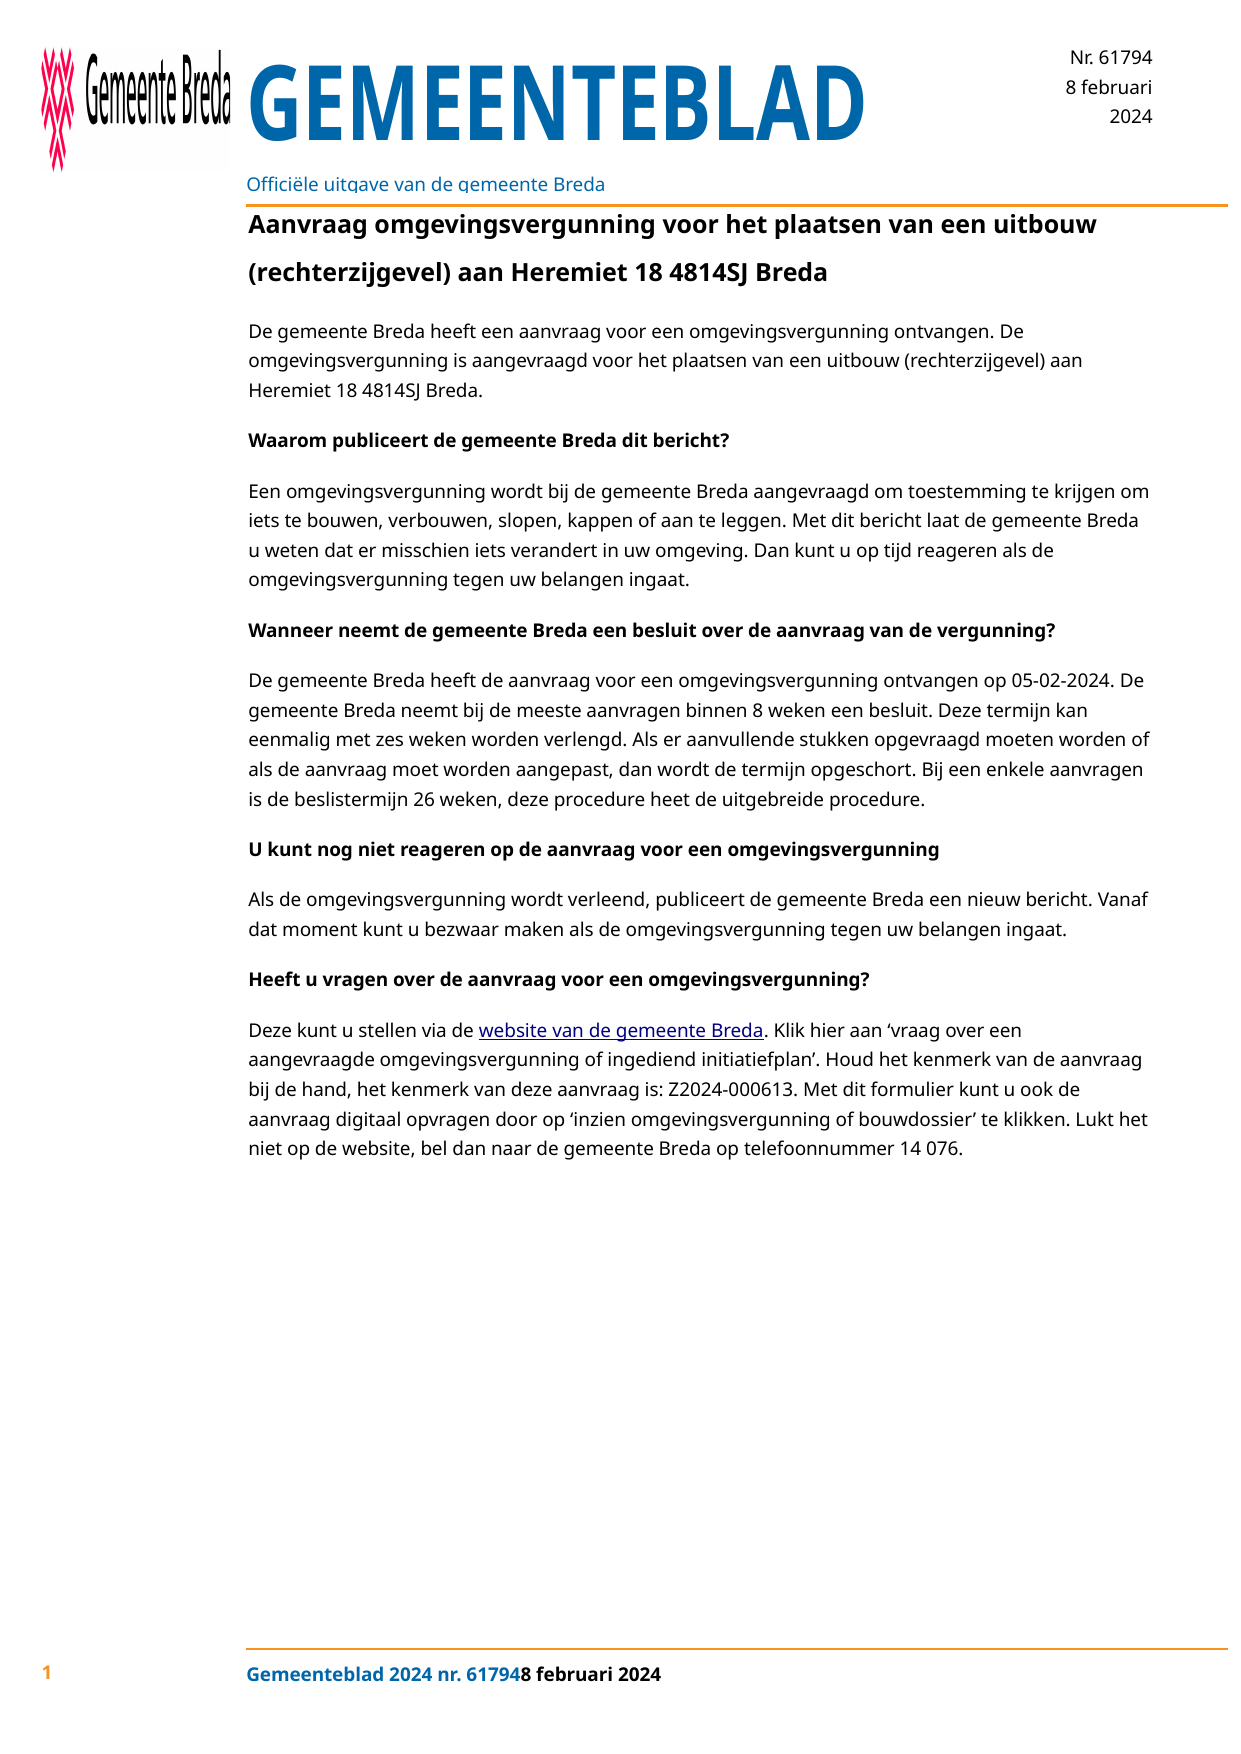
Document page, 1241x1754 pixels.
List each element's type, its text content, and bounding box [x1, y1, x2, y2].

text Een omgevingsvergunning wordt bij de gemeente Breda aangevraagd om toestemming te krijgen om iets te bouwen, verbouwen, slopen, kappen of aan te leggen. Met dit bericht laat de gemeente Breda u weten dat er misschien iets verandert in uw omgeving. Dan kunt u op tijd reageren als de omgevingsvergunning tegen uw belangen ingaat. [248, 478, 1152, 592]
picture [41, 47, 231, 172]
text Wanneer neemt de gemeente Breda een besluit over de aanvraag van de vergunning? [248, 617, 1152, 643]
text U kunt nog niet reageren op de aanvraag voor een omgevingsvergunning [248, 836, 1152, 862]
text Aanvraag omgevingsvergunning voor het plaatsen van een uitbouw (rechterzijgevel) aan Heremiet 18 4814SJ Breda [248, 207, 1152, 288]
text De gemeente Breda heeft een aanvraag voor een omgevingsvergunning ontvangen. De omgevingsvergunning is aangevraagd voor het plaatsen van een uitbouw (rechterzijgevel) aan Heremiet 18 4814SJ Breda. [248, 318, 1152, 403]
text Deze kunt u stellen via de website van de gemeente Breda. Klik hier aan ‘vraag over een aangevraagde omgevingsvergunning of ingediend initiatiefplan’. Houd het kenmerk van de aanvraag bij de hand, het kenmerk van deze aanvraag is: Z2024-000613. Met dit formulier kunt u ook de aanvraag digitaal opvragen door op ‘inzien omgevingsvergunning of bouwdossier’ te klikken. Lukt het niet op de website, bel dan naar de gemeente Breda op telefoonnummer 14 076. [248, 1017, 1152, 1161]
text Heeft u vragen over de aanvraag voor een omgevingsvergunning? [248, 967, 1152, 992]
text De gemeente Breda heeft de aanvraag voor een omgevingsvergunning ontvangen op 05-02-2024. De gemeente Breda neemt bij de meeste aanvragen binnen 8 weken een besluit. Deze termijn kan eenmalig met zes weken worden verlengd. Als er aanvullende stukken opgevraagd moeten worden of als de aanvraag moet worden aangepast, dan wordt de termijn opgeschort. Bij een enkele aanvragen is de beslistermijn 26 weken, deze procedure heet de uitgebreide procedure. [248, 667, 1152, 812]
text Waarom publiceert de gemeente Breda dit bericht? [248, 427, 1152, 453]
text Als de omgevingsvergunning wordt verleend, publiceert de gemeente Breda een nieuw bericht. Vanaf dat moment kunt u bezwaar maken als de omgevingsvergunning tegen uw belangen ingaat. [248, 887, 1152, 942]
